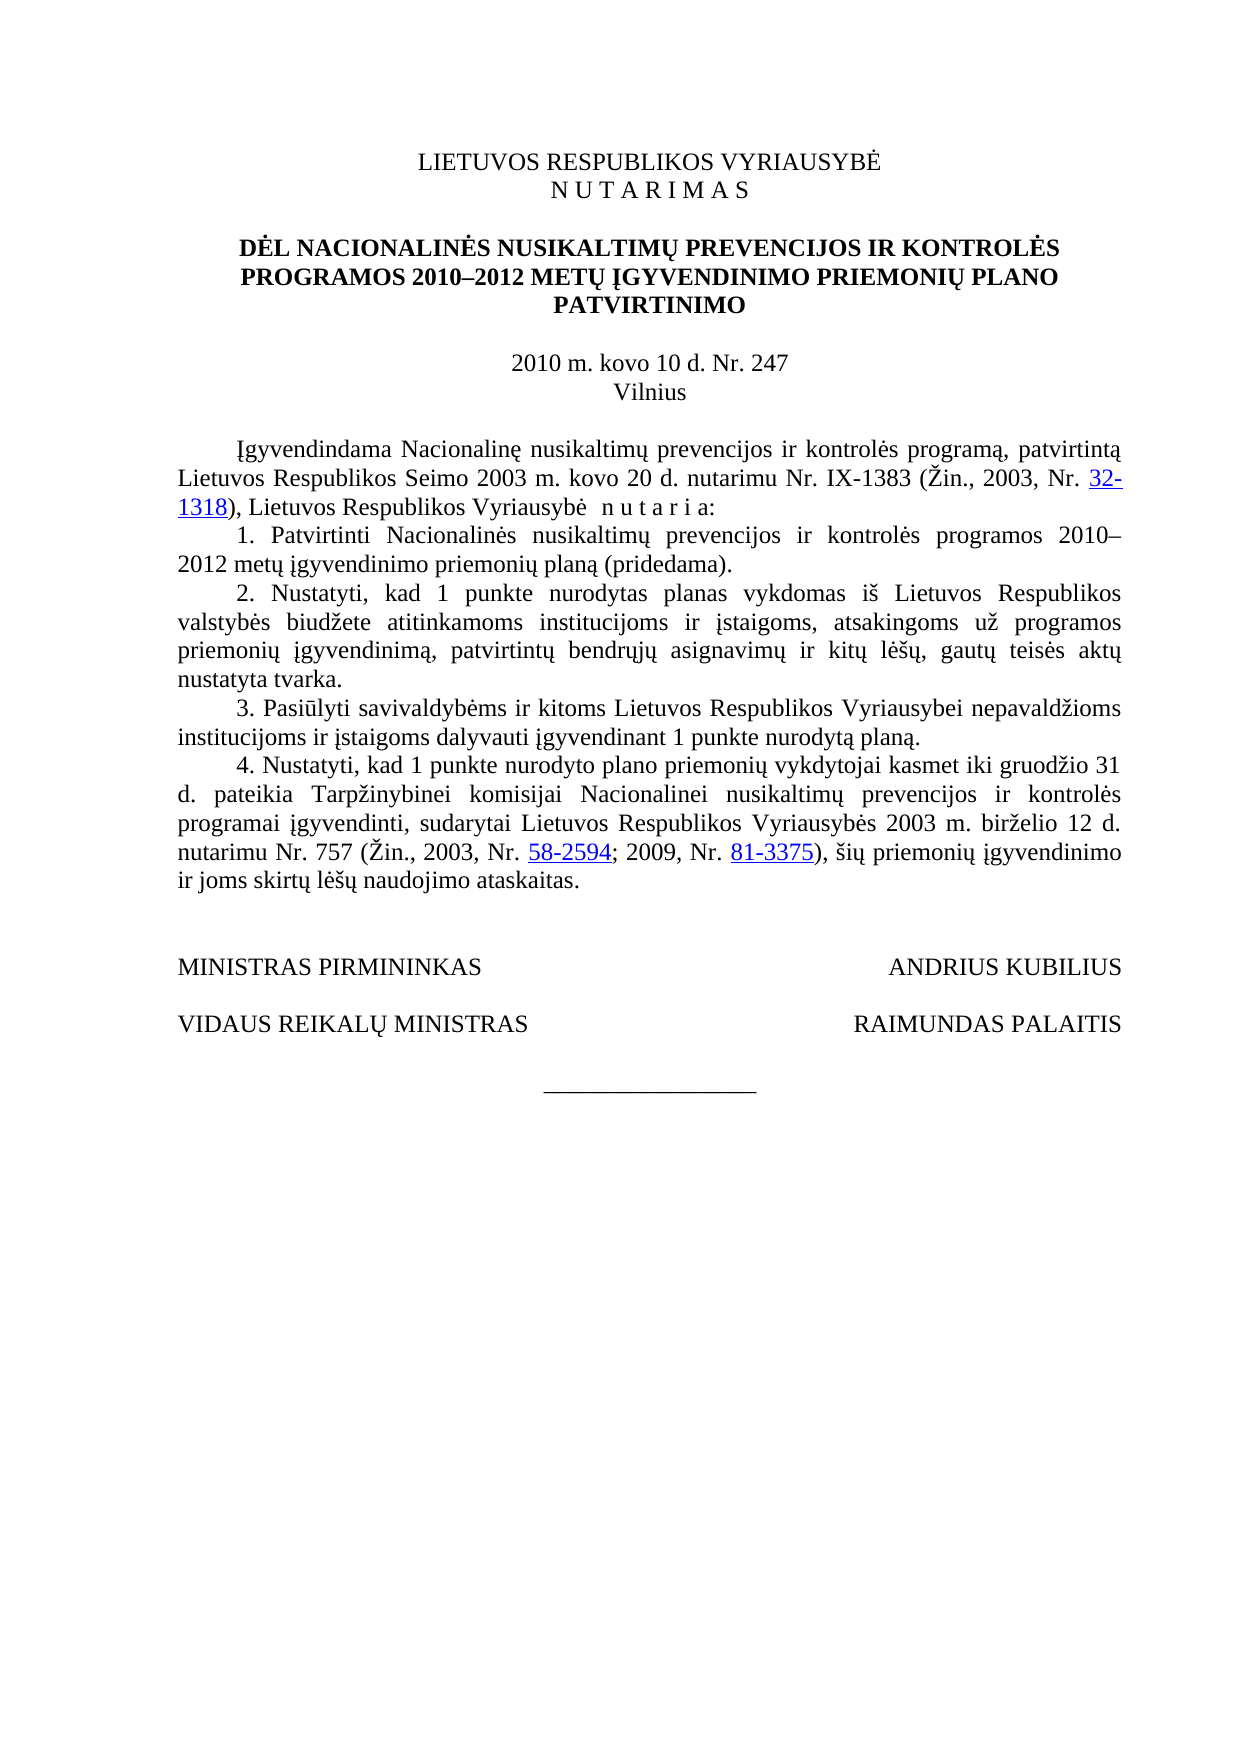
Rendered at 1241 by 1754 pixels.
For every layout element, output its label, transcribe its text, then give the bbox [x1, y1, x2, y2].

text Vilnius [177, 377, 1122, 406]
text _________________ [177, 1067, 1122, 1096]
text MINISTRAS PIRMININKAS ANDRIUS KUBILIUS [177, 952, 1122, 981]
text 2010 m. kovo 10 d. Nr. 247 [177, 348, 1122, 377]
text NUTARIMAS [177, 176, 1122, 204]
text 2. Nustatyti, kad 1 punkte nurodytas planas vykdomas iš Lietuvos Respublikos valstybės biudžete atitinkamoms institucijoms ir įstaigoms, atsakingoms už programos priemonių įgyvendinimą, patvirtintų bendrųjų asignavimų ir kitų lėšų, gautų teisės aktų nustatyta tvarka. [177, 578, 1122, 693]
text 4. Nustatyti, kad 1 punkte nurodyto plano priemonių vykdytojai kasmet iki gruodžio 31 d. pateikia Tarpžinybinei komisijai Nacionalinei nusikaltimų prevencijos ir kontrolės programai įgyvendinti, sudarytai Lietuvos Respublikos Vyriausybės 2003 m. birželio 12 d. nutarimu Nr. 757 (Žin., 2003, Nr. 58-2594; 2009, Nr. 81-3375), šių priemonių įgyvendinimo ir joms skirtų lėšų naudojimo ataskaitas. [177, 751, 1122, 894]
text Lietuvos Respublikos Vyriausybė [177, 147, 1122, 176]
text 3. Pasiūlyti savivaldybėms ir kitoms Lietuvos Respublikos Vyriausybei nepavaldžioms institucijoms ir įstaigoms dalyvauti įgyvendinant 1 punkte nurodytą planą. [177, 693, 1122, 751]
text Įgyvendindama Nacionalinę nusikaltimų prevencijos ir kontrolės programą, patvirtintą Lietuvos Respublikos Seimo 2003 m. kovo 20 d. nutarimu Nr. IX-1383 (Žin., 2003, Nr. 32-1318), Lietuvos Respublikos Vyriausybė nutaria: [177, 434, 1122, 521]
text VIDAUS REIKALŲ MINISTRAS RAIMUNDAS PALAITIS [177, 1009, 1122, 1038]
text 1. Patvirtinti Nacionalinės nusikaltimų prevencijos ir kontrolės programos 2010–2012 metų įgyvendinimo priemonių planą (pridedama). [177, 521, 1122, 578]
text DĖL NACIONALINĖS NUSIKALTIMŲ PREVENCIJOS IR KONTROLĖS PROGRAMOS 2010–2012 METŲ ĮGYVENDINIMO PRIEMONIŲ PLANO PATVIRTINIMO [177, 233, 1122, 319]
